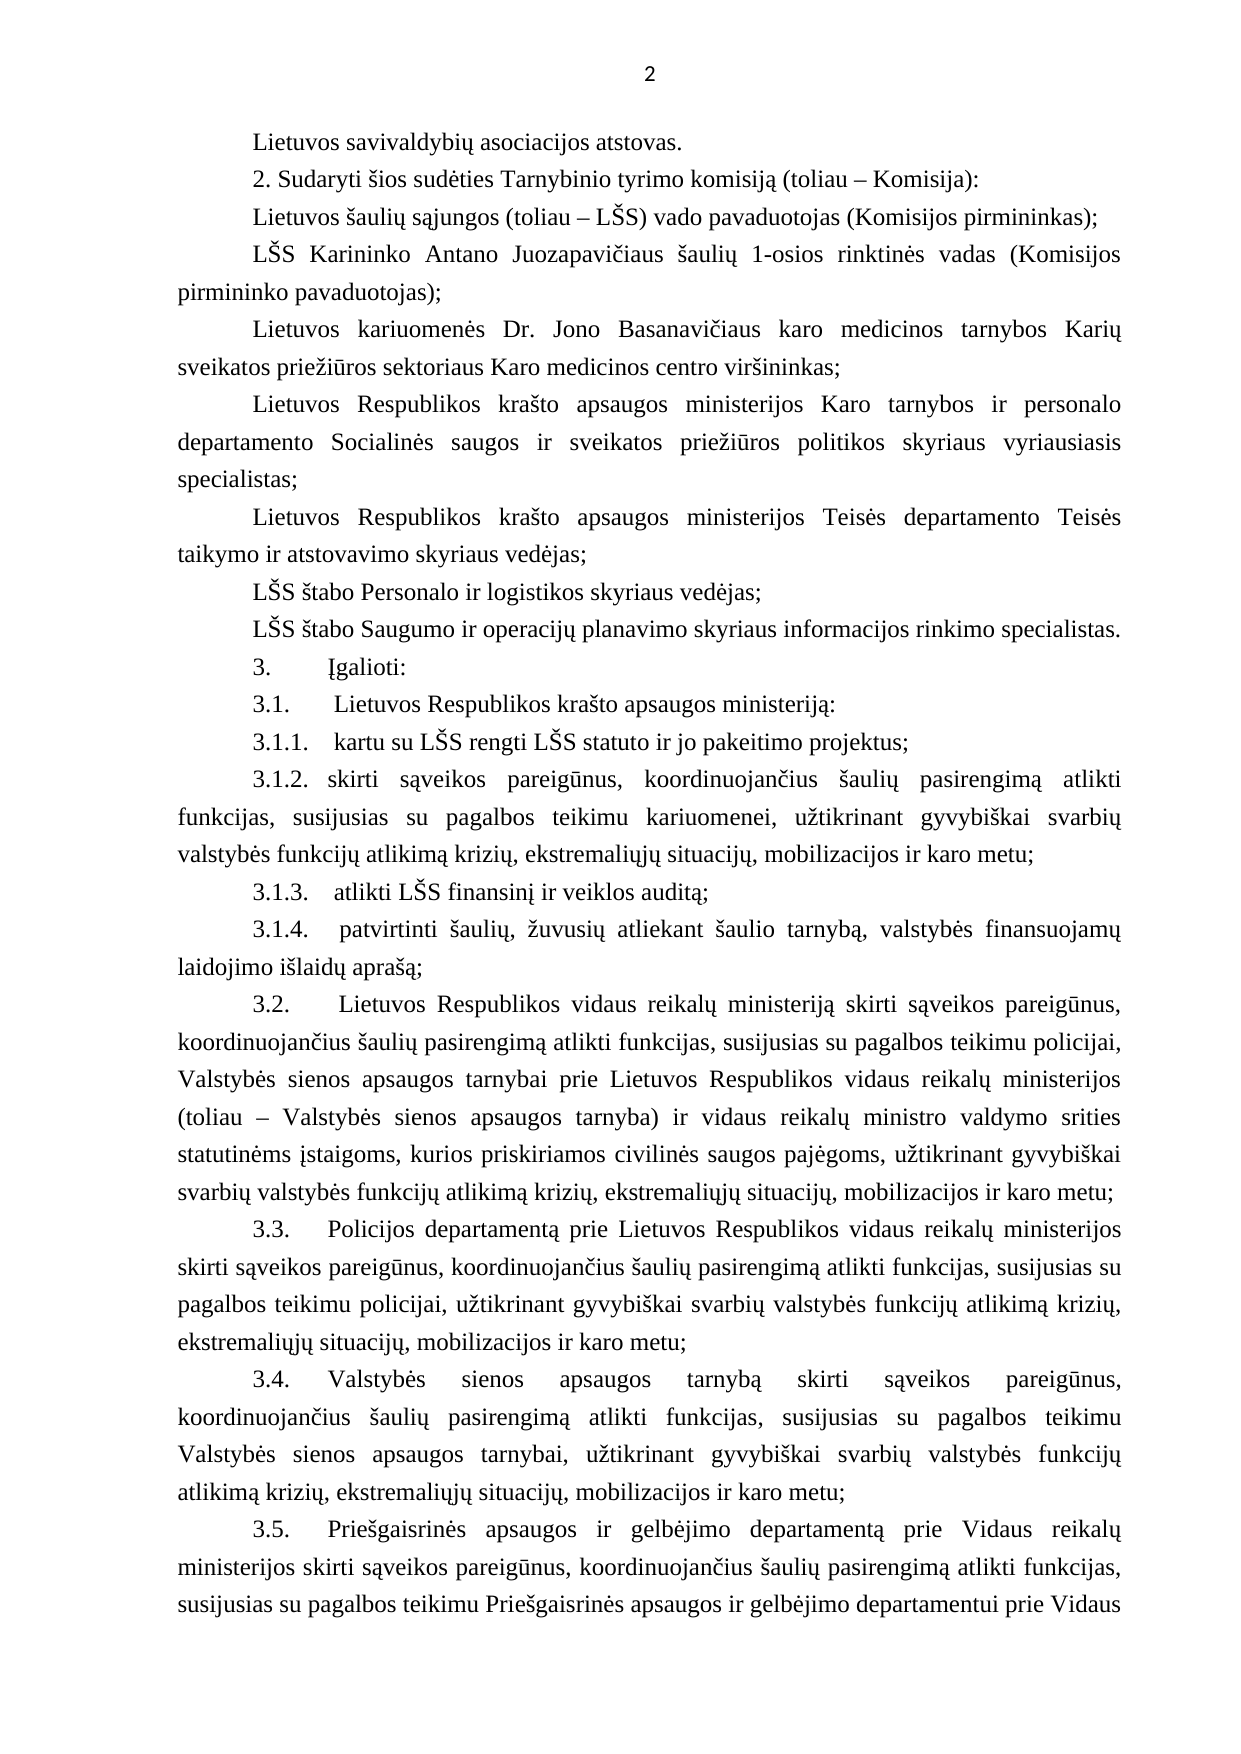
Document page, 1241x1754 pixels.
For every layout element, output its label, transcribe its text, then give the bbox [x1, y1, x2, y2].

text LŠS štabo Personalo ir logistikos skyriaus vedėjas; [177, 568, 1122, 606]
text Lietuvos šaulių sąjungos (toliau – LŠS) vado pavaduotojas (Komisijos pirmininkas); [177, 193, 1122, 231]
text Lietuvos kariuomenės Dr. Jono Basanavičiaus karo medicinos tarnybos Karių sveikatos priežiūros sektoriaus Karo medicinos centro viršininkas; [177, 306, 1122, 381]
text Lietuvos savivaldybių asociacijos atstovas. [177, 118, 1122, 156]
text 3.1.2. skirti sąveikos pareigūnus, koordinuojančius šaulių pasirengimą atlikti funkcijas, susijusias su pagalbos teikimu kariuomenei, užtikrinant gyvybiškai svarbių valstybės funkcijų atlikimą krizių, ekstremaliųjų situacijų, mobilizacijos ir karo metu; [177, 756, 1122, 868]
text Lietuvos Respublikos krašto apsaugos ministerijos Teisės departamento Teisės taikymo ir atstovavimo skyriaus vedėjas; [177, 493, 1122, 568]
text LŠS Karininko Antano Juozapavičiaus šaulių 1-osios rinktinės vadas (Komisijos pirmininko pavaduotojas); [177, 231, 1122, 306]
text 2. Sudaryti šios sudėties Tarnybinio tyrimo komisiją (toliau – Komisija): [177, 156, 1122, 193]
text 3.5. Priešgaisrinės apsaugos ir gelbėjimo departamentą prie Vidaus reikalų ministerijos skirti sąveikos pareigūnus, koordinuojančius šaulių pasirengimą atlikti funkcijas, susijusias su pagalbos teikimu Priešgaisrinės apsaugos ir gelbėjimo departamentui prie Vidaus [177, 1506, 1122, 1618]
text Lietuvos Respublikos krašto apsaugos ministerijos Karo tarnybos ir personalo departamento Socialinės saugos ir sveikatos priežiūros politikos skyriaus vyriausiasis specialistas; [177, 381, 1122, 493]
text 3.1. Lietuvos Respublikos krašto apsaugos ministeriją: [177, 681, 1122, 718]
text 3.1.3. atlikti LŠS finansinį ir veiklos auditą; [177, 868, 1122, 906]
text 3.3. Policijos departamentą prie Lietuvos Respublikos vidaus reikalų ministerijos skirti sąveikos pareigūnus, koordinuojančius šaulių pasirengimą atlikti funkcijas, susijusias su pagalbos teikimu policijai, užtikrinant gyvybiškai svarbių valstybės funkcijų atlikimą krizių, ekstremaliųjų situacijų, mobilizacijos ir karo metu; [177, 1206, 1122, 1356]
text LŠS štabo Saugumo ir operacijų planavimo skyriaus informacijos rinkimo specialistas. [177, 606, 1122, 643]
text 3.1.1. kartu su LŠS rengti LŠS statuto ir jo pakeitimo projektus; [177, 718, 1122, 756]
text 3.2. Lietuvos Respublikos vidaus reikalų ministeriją skirti sąveikos pareigūnus, koordinuojančius šaulių pasirengimą atlikti funkcijas, susijusias su pagalbos teikimu policijai, Valstybės sienos apsaugos tarnybai prie Lietuvos Respublikos vidaus reikalų ministerijos (toliau – Valstybės sienos apsaugos tarnyba) ir vidaus reikalų ministro valdymo srities statutinėms įstaigoms, kurios priskiriamos civilinės saugos pajėgoms, užtikrinant gyvybiškai svarbių valstybės funkcijų atlikimą krizių, ekstremaliųjų situacijų, mobilizacijos ir karo metu; [177, 981, 1122, 1206]
text 3.1.4. patvirtinti šaulių, žuvusių atliekant šaulio tarnybą, valstybės finansuojamų laidojimo išlaidų aprašą; [177, 906, 1122, 981]
text 3.4. Valstybės sienos apsaugos tarnybą skirti sąveikos pareigūnus, koordinuojančius šaulių pasirengimą atlikti funkcijas, susijusias su pagalbos teikimu Valstybės sienos apsaugos tarnybai, užtikrinant gyvybiškai svarbių valstybės funkcijų atlikimą krizių, ekstremaliųjų situacijų, mobilizacijos ir karo metu; [177, 1356, 1122, 1506]
text 3. Įgalioti: [177, 643, 1122, 681]
